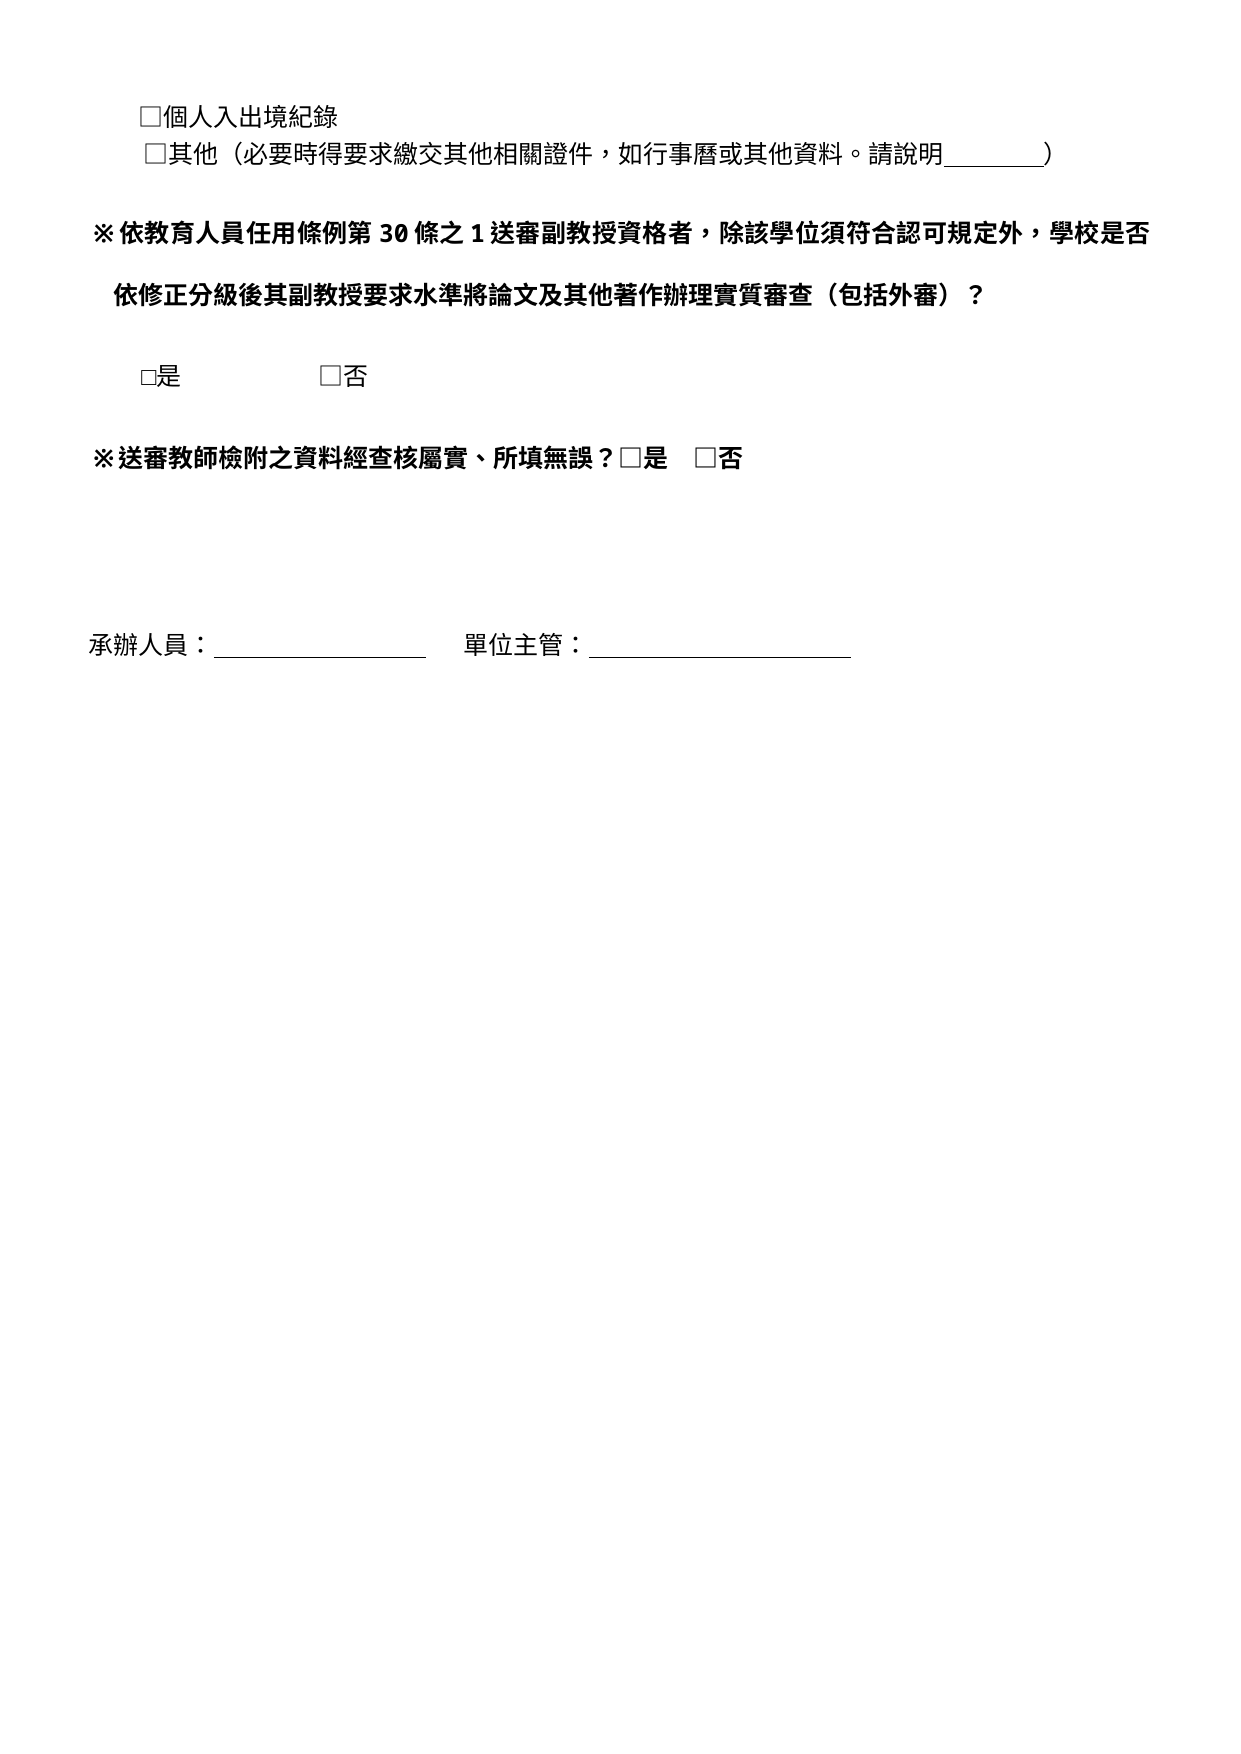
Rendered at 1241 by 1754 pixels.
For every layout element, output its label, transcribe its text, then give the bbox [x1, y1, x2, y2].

text □是 □否 [114, 333, 1152, 396]
text 承辦人員： 單位主管： [89, 602, 1152, 664]
text □其他（必要時得要求繳交其他相關證件，如行事曆或其他資料。請說明 ） [89, 133, 1152, 171]
text ※送審教師檢附之資料經查核屬實、所填無誤？□是 □否 [89, 414, 1152, 477]
text ※依教育人員任用條例第30條之1送審副教授資格者，除該學位須符合認可規定外，學校是否依修正分級後其副教授要求水準將論文及其他著作辦理實質審查（包括外審）？ [89, 189, 1152, 314]
text □個人入出境紀錄 [89, 96, 1152, 133]
